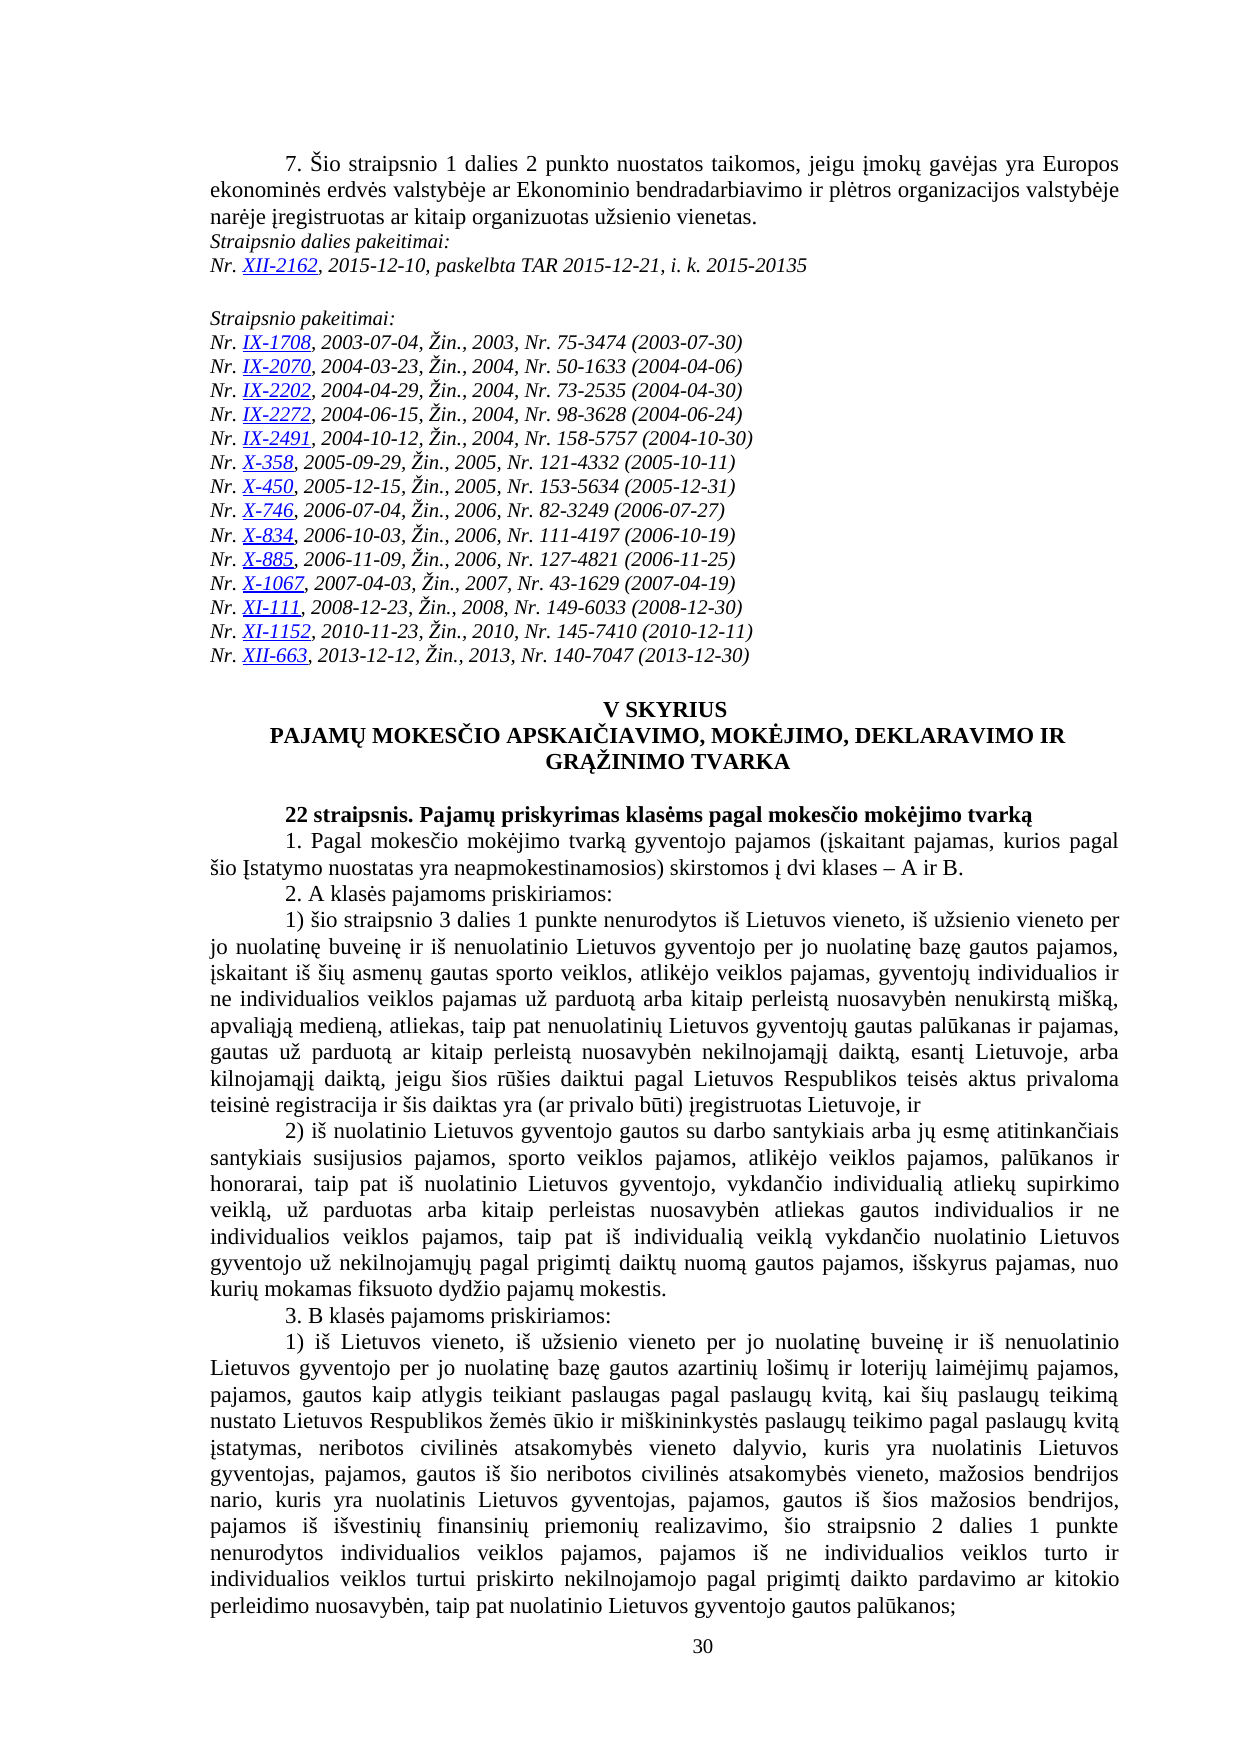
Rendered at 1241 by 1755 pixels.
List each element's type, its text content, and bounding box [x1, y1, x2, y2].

text Nr. X-1067, 2007-04-03, Žin., 2007, Nr. 43-1629 (2007-04-19) [210, 571, 1126, 595]
text 7. Šio straipsnio 1 dalies 2 punkto nuostatos taikomos, jeigu įmokų gavėjas yra Europos ekonominės erdvės valstybėje ar Ekonominio bendradarbiavimo ir plėtros organizacijos valstybėje narėje įregistruotas ar kitaip organizuotas užsienio vienetas. [210, 150, 1120, 229]
text Nr. IX-2202, 2004-04-29, Žin., 2004, Nr. 73-2535 (2004-04-30) [210, 378, 1126, 402]
text Nr. X-834, 2006-10-03, Žin., 2006, Nr. 111-4197 (2006-10-19) [210, 522, 1126, 547]
text 3. B klasės pajamoms priskiriamos: [210, 1302, 1120, 1328]
text Nr. X-450, 2005-12-15, Žin., 2005, Nr. 153-5634 (2005-12-31) [210, 474, 1126, 498]
text 22 straipsnis. Pajamų priskyrimas klasėms pagal mokesčio mokėjimo tvarką [210, 801, 1120, 827]
text V SKYRIUS [210, 696, 1126, 722]
text 2. A klasės pajamoms priskiriamos: [210, 880, 1120, 906]
text Straipsnio dalies pakeitimai: [210, 229, 1120, 253]
text 2) iš nuolatinio Lietuvos gyventojo gautos su darbo santykiais arba jų esmę atitinkančiais santykiais susijusios pajamos, sporto veiklos pajamos, atlikėjo veiklos pajamos, palūkanos ir honorarai, taip pat iš nuolatinio Lietuvos gyventojo, vykdančio individualią atliekų supirkimo veiklą, už parduotas arba kitaip perleistas nuosavybėn atliekas gautos individualios ir ne individualios veiklos pajamos, taip pat iš individualią veiklą vykdančio nuolatinio Lietuvos gyventojo už nekilnojamųjų pagal prigimtį daiktų nuomą gautos pajamos, išskyrus pajamas, nuo kurių mokamas fiksuoto dydžio pajamų mokestis. [210, 1117, 1120, 1302]
text Straipsnio pakeitimai: [210, 306, 1126, 330]
text 1) iš Lietuvos vieneto, iš užsienio vieneto per jo nuolatinę buveinę ir iš nenuolatinio Lietuvos gyventojo per jo nuolatinę bazę gautos azartinių lošimų ir loterijų laimėjimų pajamos, pajamos, gautos kaip atlygis teikiant paslaugas pagal paslaugų kvitą, kai šių paslaugų teikimą nustato Lietuvos Respublikos žemės ūkio ir miškininkystės paslaugų teikimo pagal paslaugų kvitą įstatymas, neribotos civilinės atsakomybės vieneto dalyvio, kuris yra nuolatinis Lietuvos gyventojas, pajamos, gautos iš šio neribotos civilinės atsakomybės vieneto, mažosios bendrijos nario, kuris yra nuolatinis Lietuvos gyventojas, pajamos, gautos iš šios mažosios bendrijos, pajamos iš išvestinių finansinių priemonių realizavimo, šio straipsnio 2 dalies 1 punkte nenurodytos individualios veiklos pajamos, pajamos iš ne individualios veiklos turto ir individualios veiklos turtui priskirto nekilnojamojo pagal prigimtį daikto pardavimo ar kitokio perleidimo nuosavybėn, taip pat nuolatinio Lietuvos gyventojo gautos palūkanos; [210, 1328, 1120, 1618]
text Nr. XI-111, 2008-12-23, Žin., 2008, Nr. 149-6033 (2008-12-30) [210, 595, 1126, 619]
text Nr. IX-2070, 2004-03-23, Žin., 2004, Nr. 50-1633 (2004-04-06) [210, 354, 1126, 378]
text 1) šio straipsnio 3 dalies 1 punkte nenurodytos iš Lietuvos vieneto, iš užsienio vieneto per jo nuolatinę buveinę ir iš nenuolatinio Lietuvos gyventojo per jo nuolatinę bazę gautos pajamos, įskaitant iš šių asmenų gautas sporto veiklos, atlikėjo veiklos pajamas, gyventojų individualios ir ne individualios veiklos pajamas už parduotą arba kitaip perleistą nuosavybėn nenukirstą mišką, apvaliąją medieną, atliekas, taip pat nenuolatinių Lietuvos gyventojų gautas palūkanas ir pajamas, gautas už parduotą ar kitaip perleistą nuosavybėn nekilnojamąjį daiktą, esantį Lietuvoje, arba kilnojamąjį daiktą, jeigu šios rūšies daiktui pagal Lietuvos Respublikos teisės aktus privaloma teisinė registracija ir šis daiktas yra (ar privalo būti) įregistruotas Lietuvoje, ir [210, 906, 1120, 1117]
text PAJAMŲ MOKESČIO APSKAIČIAVIMO, MOKĖJIMO, DEKLARAVIMO IR GRĄŽINIMO TVARKA [210, 722, 1126, 775]
text Nr. IX-1708, 2003-07-04, Žin., 2003, Nr. 75-3474 (2003-07-30) [210, 330, 1126, 354]
text Nr. XI-1152, 2010-11-23, Žin., 2010, Nr. 145-7410 (2010-12-11) [210, 619, 1126, 643]
text Nr. X-358, 2005-09-29, Žin., 2005, Nr. 121-4332 (2005-10-11) [210, 450, 1126, 474]
text Nr. XII-663, 2013-12-12, Žin., 2013, Nr. 140-7047 (2013-12-30) [210, 643, 1126, 667]
text Nr. X-746, 2006-07-04, Žin., 2006, Nr. 82-3249 (2006-07-27) [210, 498, 1126, 522]
text Nr. IX-2491, 2004-10-12, Žin., 2004, Nr. 158-5757 (2004-10-30) [210, 426, 1126, 450]
text Nr. X-885, 2006-11-09, Žin., 2006, Nr. 127-4821 (2006-11-25) [210, 547, 1126, 571]
text 1. Pagal mokesčio mokėjimo tvarką gyventojo pajamos (įskaitant pajamas, kurios pagal šio Įstatymo nuostatas yra neapmokestinamosios) skirstomos į dvi klases – A ir B. [210, 827, 1120, 880]
text Nr. XII-2162, 2015-12-10, paskelbta TAR 2015-12-21, i. k. 2015-20135 [210, 253, 1120, 277]
text Nr. IX-2272, 2004-06-15, Žin., 2004, Nr. 98-3628 (2004-06-24) [210, 402, 1126, 426]
